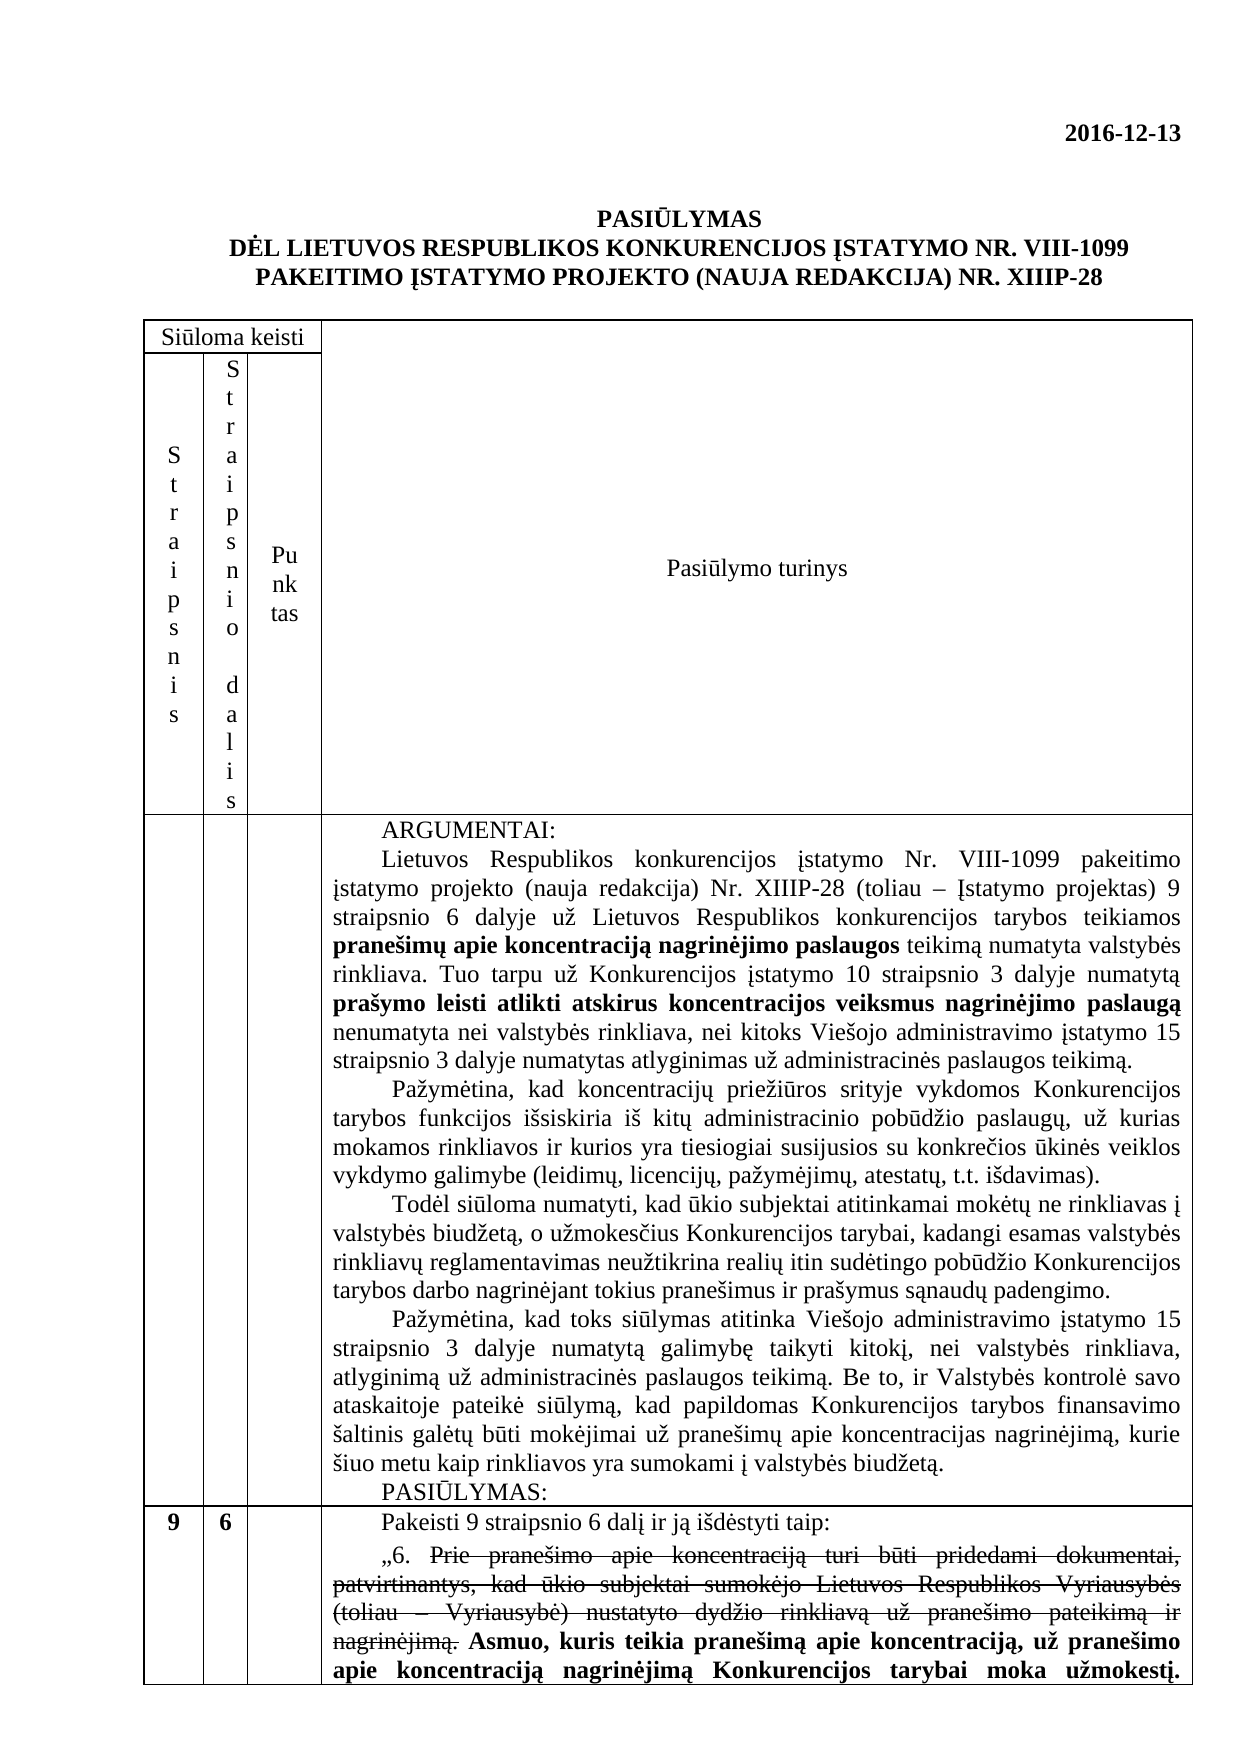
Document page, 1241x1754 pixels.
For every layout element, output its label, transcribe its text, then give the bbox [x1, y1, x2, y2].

table_cell Straipsnis [145, 354, 203, 814]
table_cell Straipsnio dalis [204, 354, 247, 814]
table_cell 6 [204, 1507, 247, 1684]
table_cell [145, 815, 203, 1505]
table_cell [248, 1507, 321, 1684]
table_header Siūloma keisti [145, 321, 321, 352]
text PASIŪLYMAS [177, 204, 1181, 233]
table_header Pasiūlymo turinys [322, 321, 1192, 814]
table_cell ARGUMENTAI: Lietuvos Respublikos konkurencijos įstatymo Nr. VIII-1099 pakeitimo įstatymo projekto (nauja redakcija) Nr. XIIIP-28 (toliau – Įstatymo projektas) 9 straipsnio 6 dalyje už Lietuvos Respublikos konkurencijos tarybos teikiamos pranešimų apie koncentraciją nagrinėjimo paslaugos teikimą numatyta valstybės rinkliava. Tuo tarpu už Konkurencijos įstatymo 10 straipsnio 3 dalyje numatytą prašymo leisti atlikti atskirus koncentracijos veiksmus nagrinėjimo paslaugą nenumatyta nei valstybės rinkliava, nei kitoks Viešojo administravimo įstatymo 15 straipsnio 3 dalyje numatytas atlyginimas už administracinės paslaugos teikimą. Pažymėtina, kad koncentracijų priežiūros srityje vykdomos Konkurencijos tarybos funkcijos išsiskiria iš kitų administracinio pobūdžio paslaugų, už kurias mokamos rinkliavos ir kurios yra tiesiogiai susijusios su konkrečios ūkinės veiklos vykdymo galimybe (leidimų, licencijų, pažymėjimų, atestatų, t.t. išdavimas). Todėl siūloma numatyti, kad ūkio subjektai atitinkamai mokėtų ne rinkliavas į valstybės biudžetą, o užmokesčius Konkurencijos tarybai, kadangi esamas valstybės rinkliavų reglamentavimas neužtikrina realių itin sudėtingo pobūdžio Konkurencijos tarybos darbo nagrinėjant tokius pranešimus ir prašymus sąnaudų padengimo. Pažymėtina, kad toks siūlymas atitinka Viešojo administravimo įstatymo 15 straipsnio 3 dalyje numatytą galimybę taikyti kitokį, nei valstybės rinkliava, atlyginimą už administracinės paslaugos teikimą. Be to, ir Valstybės kontrolė savo ataskaitoje pateikė siūlymą, kad papildomas Konkurencijos tarybos finansavimo šaltinis galėtų būti mokėjimai už pranešimų apie koncentracijas nagrinėjimą, kurie šiuo metu kaip rinkliavos yra sumokami į valstybės biudžetą. PASIŪLYMAS: [322, 815, 1192, 1505]
table_cell Punktas [248, 354, 321, 814]
table_cell [204, 815, 247, 1505]
table_cell 9 [145, 1507, 203, 1684]
table_cell [248, 815, 321, 1505]
table_cell Pakeisti 9 straipsnio 6 dalį ir ją išdėstyti taip: „6. Prie pranešimo apie koncentraciją turi būti pridedami dokumentai, patvirtinantys, kad ūkio subjektai sumokėjo Lietuvos Respublikos Vyriausybės (toliau – Vyriausybė) nustatyto dydžio rinkliavą už pranešimo pateikimą ir nagrinėjimą. Asmuo, kuris teikia pranešimą apie koncentraciją, už pranešimo apie koncentraciją nagrinėjimą Konkurencijos tarybai moka užmokestį. [322, 1507, 1192, 1684]
text 2016-12-13 [177, 118, 1181, 147]
text DĖL LIETUVOS RESPUBLIKOS KONKURENCIJOS ĮSTATYMO NR. VIII-1099 PAKEITIMO ĮSTATYMO PROJEKTO (NAUJA REDAKCIJA) NR. XIIIP-28 [177, 233, 1181, 291]
